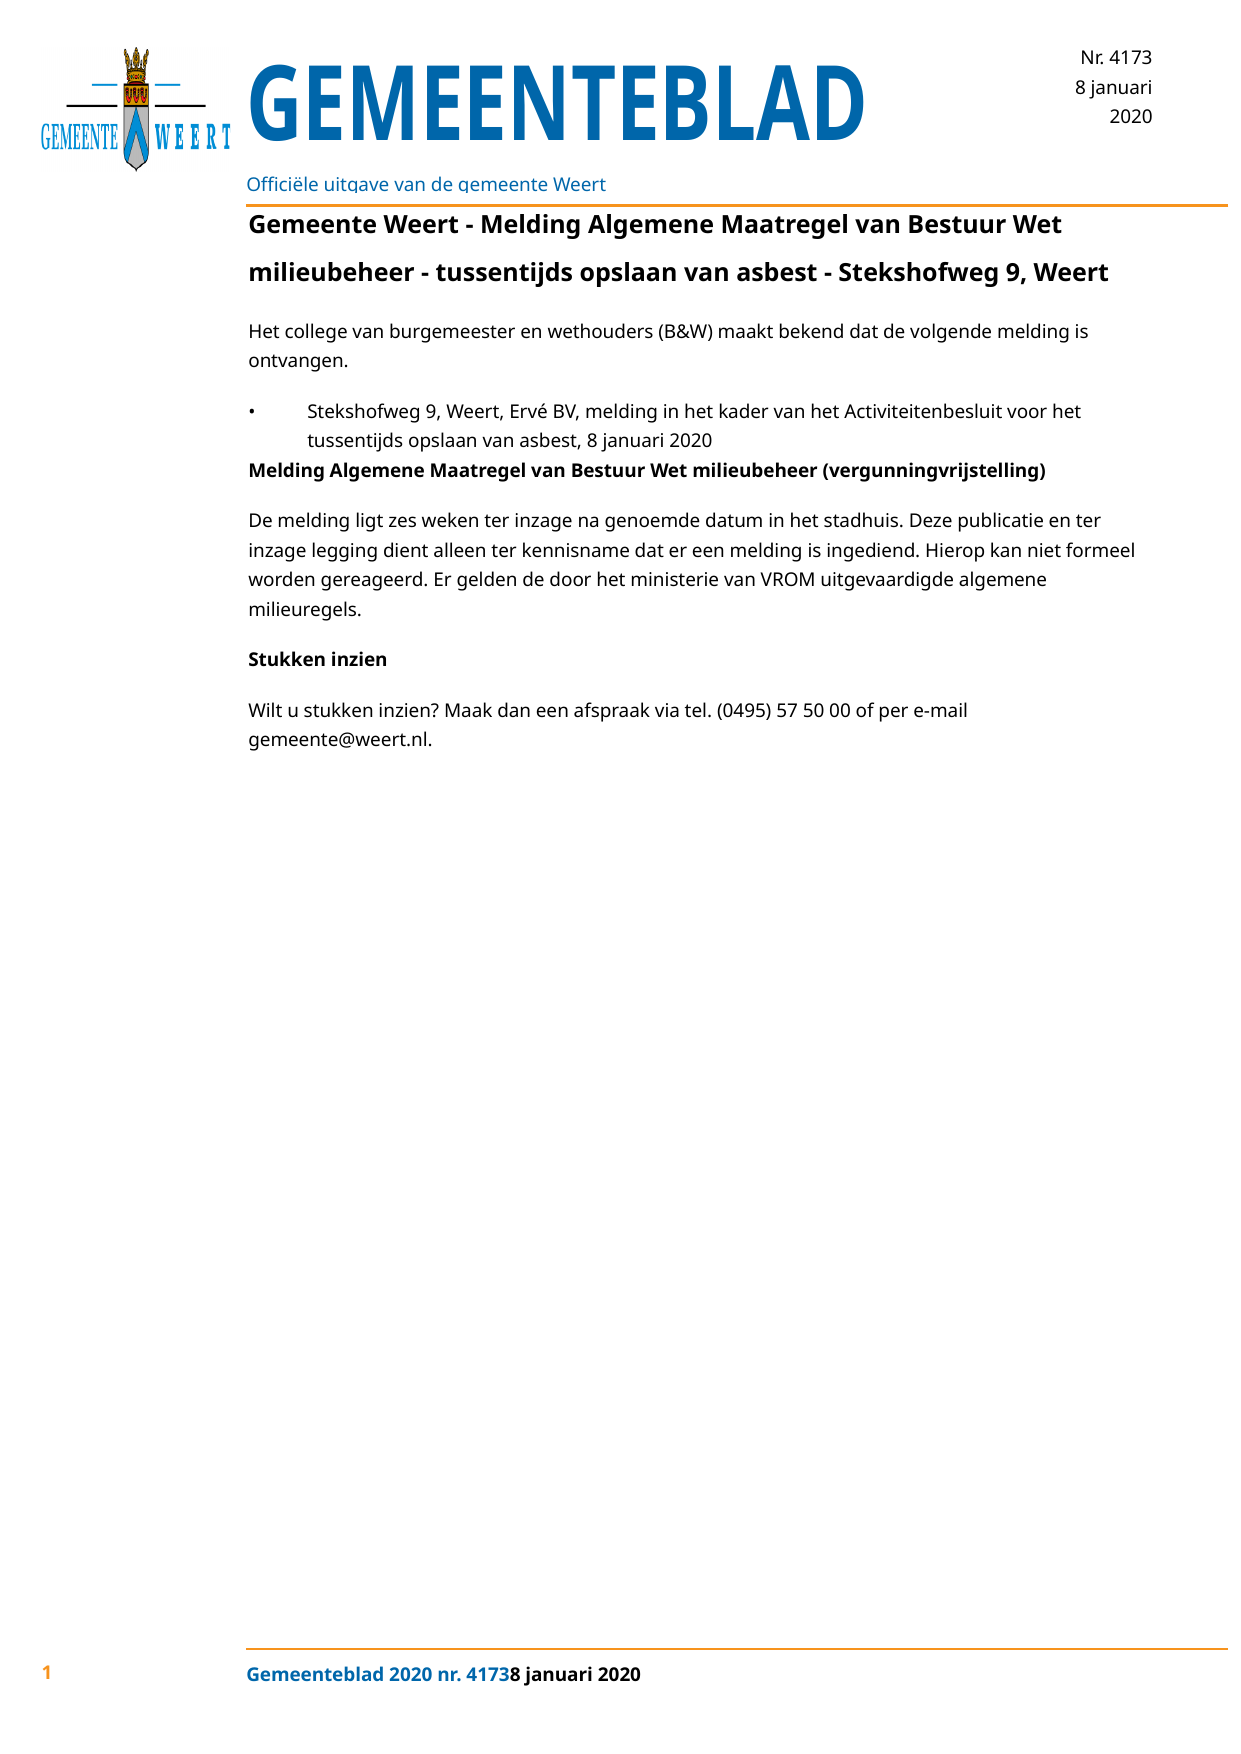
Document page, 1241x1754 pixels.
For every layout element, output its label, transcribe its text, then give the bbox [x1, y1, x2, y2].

picture [41, 47, 231, 172]
text Het college van burgemeester en wethouders (B&W) maakt bekend dat de volgende melding is ontvangen. [248, 318, 1152, 373]
text De melding ligt zes weken ter inzage na genoemde datum in het stadhuis. Deze publicatie en ter inzage legging dient alleen ter kennisname dat er een melding is ingediend. Hierop kan niet formeel worden gereageerd. Er gelden de door het ministerie van VROM uitgevaardigde algemene milieuregels. [248, 507, 1152, 622]
text Gemeente Weert - Melding Algemene Maatregel van Bestuur Wet milieubeheer - tussentijds opslaan van asbest - Stekshofweg 9, Weert [248, 207, 1152, 288]
list Stekshofweg 9, Weert, Ervé BV, melding in het kader van het Activiteitenbesluit voor het tussentijds opslaan van asbest, 8 januari 2020 [248, 398, 1152, 453]
text Wilt u stukken inzien? Maak dan een afspraak via tel. (0495) 57 50 00 of per e-mail gemeente@weert.nl. [248, 697, 1152, 752]
text Melding Algemene Maatregel van Bestuur Wet milieubeheer (vergunningvrijstelling) [248, 457, 1152, 483]
text Stukken inzien [248, 647, 1152, 672]
